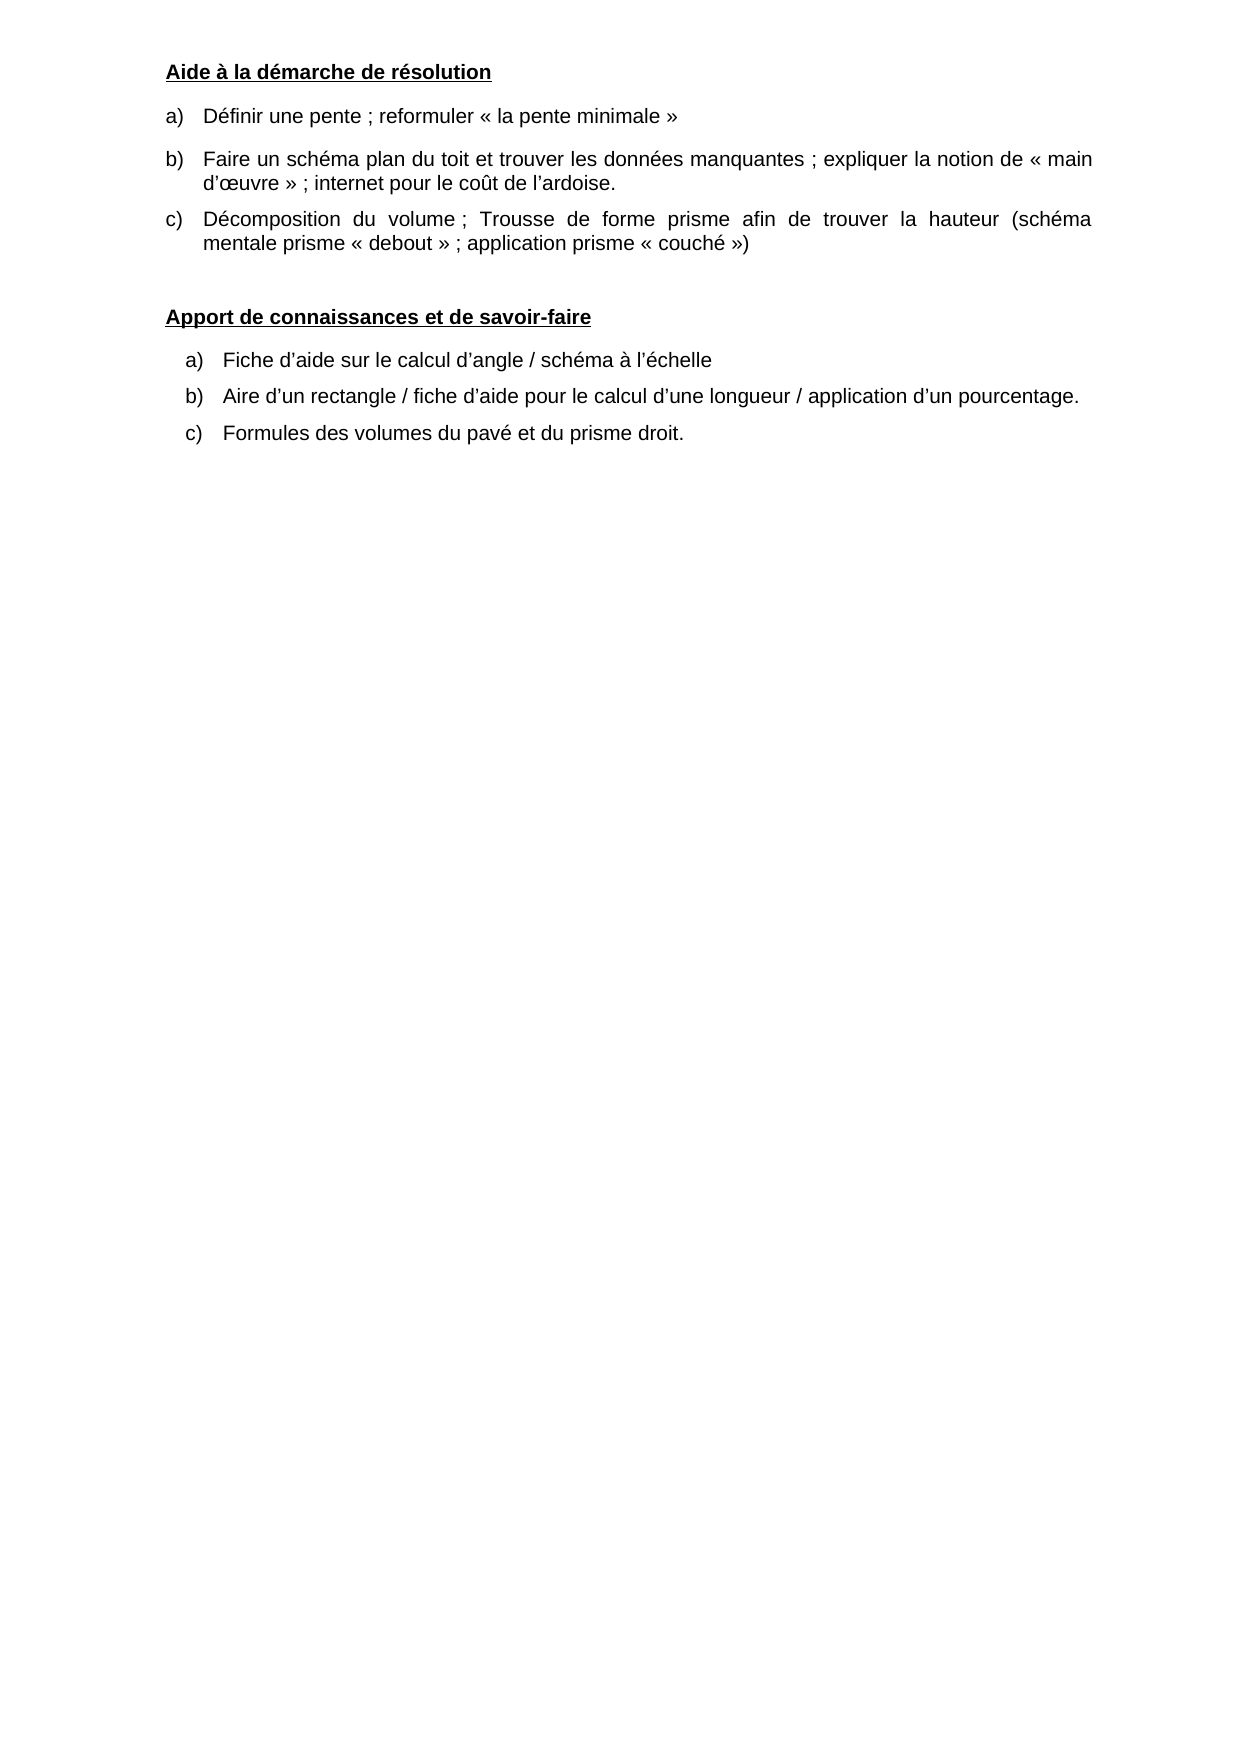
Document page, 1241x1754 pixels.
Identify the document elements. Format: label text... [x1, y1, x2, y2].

list Fiche d’aide sur le calcul d’angle / schéma à l’échelle [185, 348, 1092, 372]
subtitle Définir une pente ; reformuler « la pente minimale » [165, 103, 1092, 128]
list Aire d’un rectangle / fiche d’aide pour le calcul d’une longueur / application d’un pourcentage. [185, 384, 1092, 408]
list Formules des volumes du pavé et du prisme droit. [185, 421, 1092, 444]
subtitle Apport de connaissances et de savoir-faire [165, 304, 1092, 329]
list Faire un schéma plan du toit et trouver les données manquantes ; expliquer la notion de « main d’œuvre » ; internet pour le coût de l’ardoise. [165, 147, 1092, 194]
list Décomposition du volume ; Trousse de forme prisme afin de trouver la hauteur (schéma mentale prisme « debout » ; application prisme « couché ») [165, 207, 1092, 255]
subtitle Aide à la démarche de résolution [165, 59, 1092, 84]
